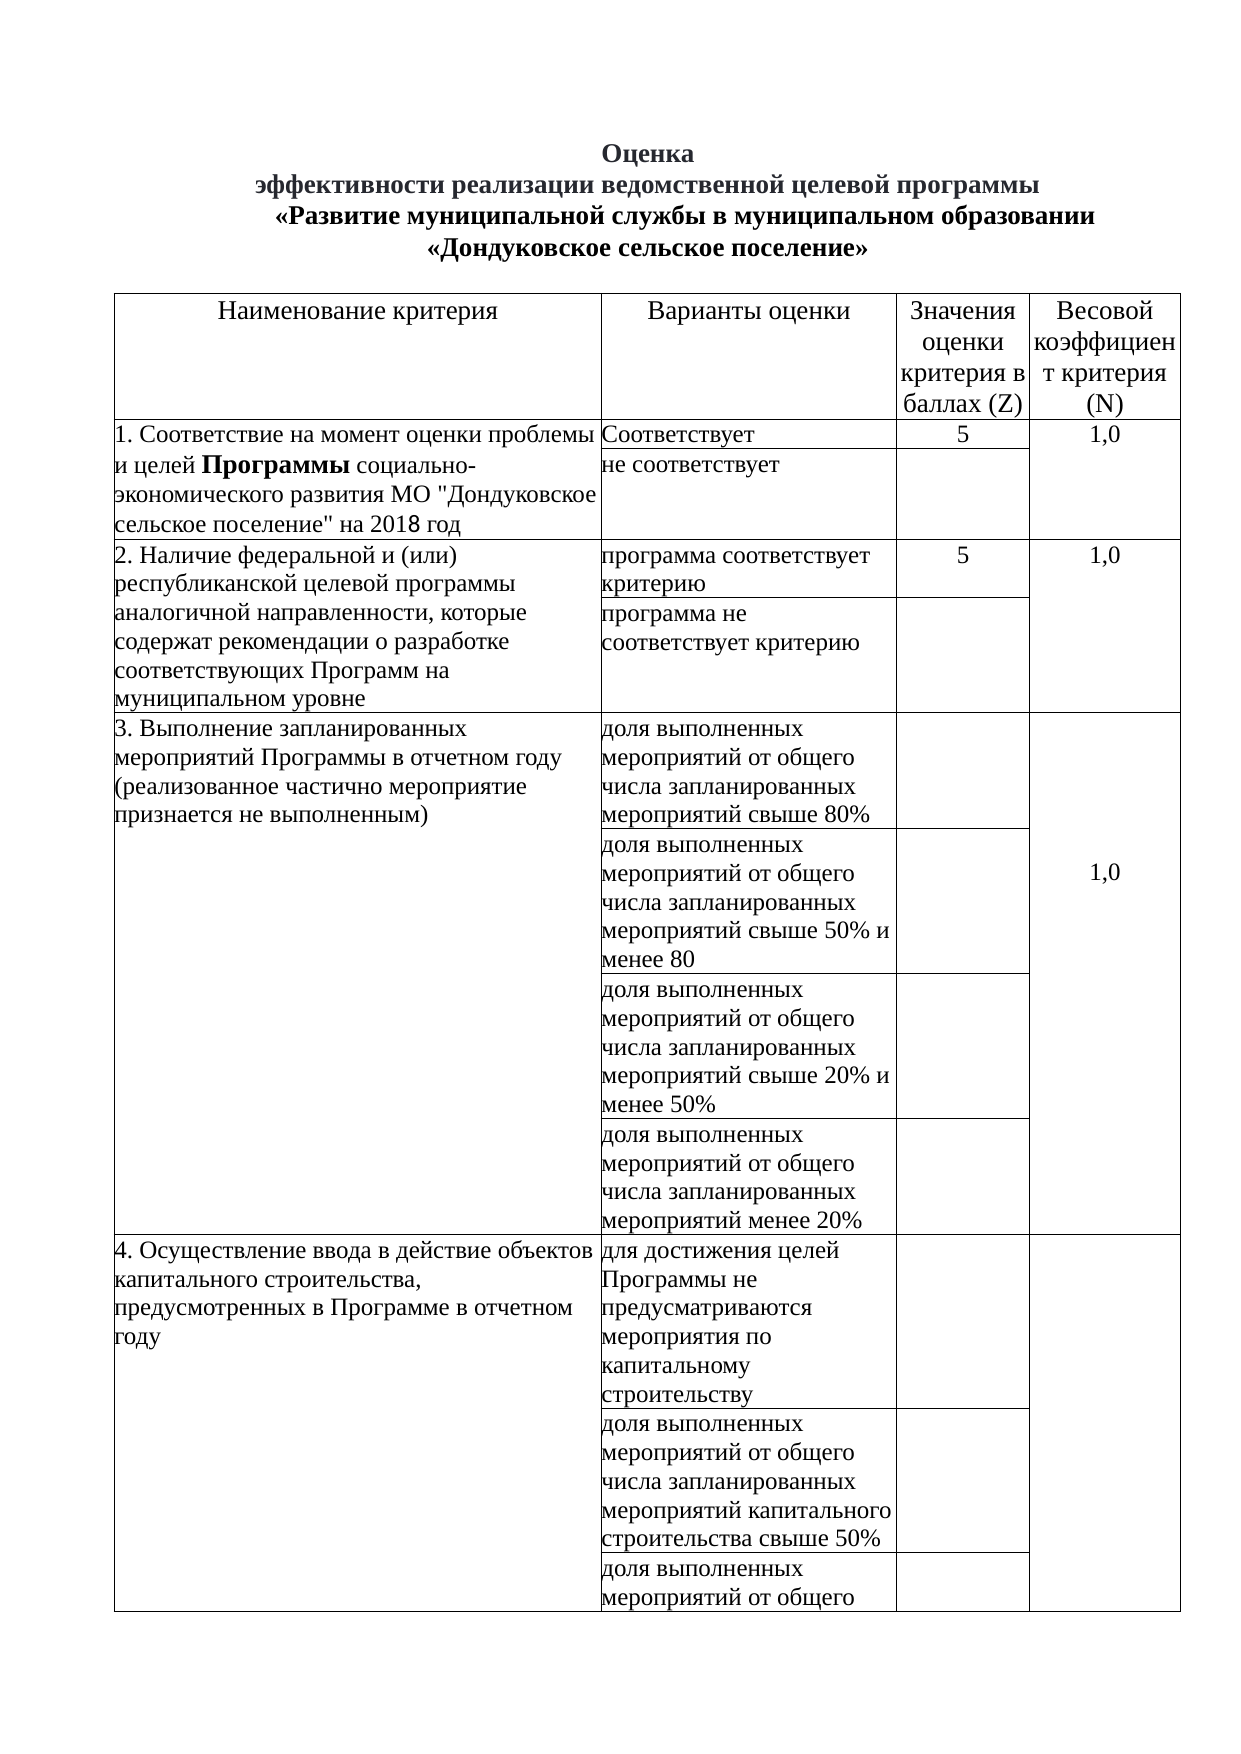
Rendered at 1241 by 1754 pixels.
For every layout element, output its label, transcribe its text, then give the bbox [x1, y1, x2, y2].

table_cell 2. Наличие федеральной и (или) республиканской целевой программы аналогичной направленности, которые содержат рекомендации о разработке соответствующих Программ на муниципальном уровне [115, 540, 601, 712]
table_header Значения оценки критерия в баллах (Z) [897, 294, 1029, 418]
table_header Варианты оценки [602, 294, 896, 418]
table_cell доля выполненных мероприятий от общего числа запланированных мероприятий свыше 50% и менее 80 [602, 829, 896, 973]
table_cell [897, 1553, 1029, 1611]
table_cell [1030, 1235, 1180, 1611]
table_cell [897, 1119, 1029, 1234]
table_cell [897, 713, 1029, 828]
table_cell программа не соответствует критерию [602, 598, 896, 712]
table_cell доля выполненных мероприятий от общего [602, 1553, 896, 1611]
table_cell для достижения целей Программы не предусматриваются мероприятия по капитальному строительству [602, 1235, 896, 1407]
table_cell доля выполненных мероприятий от общего числа запланированных мероприятий капитального строительства свыше 50% [602, 1409, 896, 1552]
table_cell программа соответствует критерию [602, 540, 896, 597]
table_cell [897, 974, 1029, 1118]
table_cell [897, 1409, 1029, 1552]
table_cell 1,0 [1030, 420, 1180, 539]
table_cell [897, 598, 1029, 712]
table_cell 3. Выполнение запланированных мероприятий Программы в отчетном году (реализованное частично мероприятие признается не выполненным) [115, 713, 601, 1234]
table_cell доля выполненных мероприятий от общего числа запланированных мероприятий свыше 20% и менее 50% [602, 974, 896, 1118]
table_cell Соответствует [602, 420, 896, 448]
table_cell доля выполненных мероприятий от общего числа запланированных мероприятий менее 20% [602, 1119, 896, 1234]
table_cell не соответствует [602, 449, 896, 539]
table_cell [897, 1235, 1029, 1407]
table_cell 4. Осуществление ввода в действие объектов капитального строительства, предусмотренных в Программе в отчетном году [115, 1235, 601, 1611]
table_cell 5 [897, 540, 1029, 597]
subtitle Оценка эффективности реализации ведомственной целевой программы [114, 137, 1181, 199]
table_cell 5 [897, 420, 1029, 448]
table_cell [897, 449, 1029, 539]
table_cell 1,0 [1030, 540, 1180, 712]
table_cell [897, 829, 1029, 973]
table_header Весовой коэффициент критерия (N) [1030, 294, 1180, 418]
text «Развитие муниципальной службы в муниципальном образовании «Дондуковское сельское поселение» [114, 199, 1181, 262]
table_cell доля выполненных мероприятий от общего числа запланированных мероприятий свыше 80% [602, 713, 896, 828]
table_cell 1. Соответствие на момент оценки проблемы и целей Программы социально-экономического развития МО "Дондуковское сельское поселение" на 2018 год [115, 420, 601, 539]
table_cell 1,0 [1030, 713, 1180, 1234]
table_header Наименование критерия [115, 294, 601, 418]
